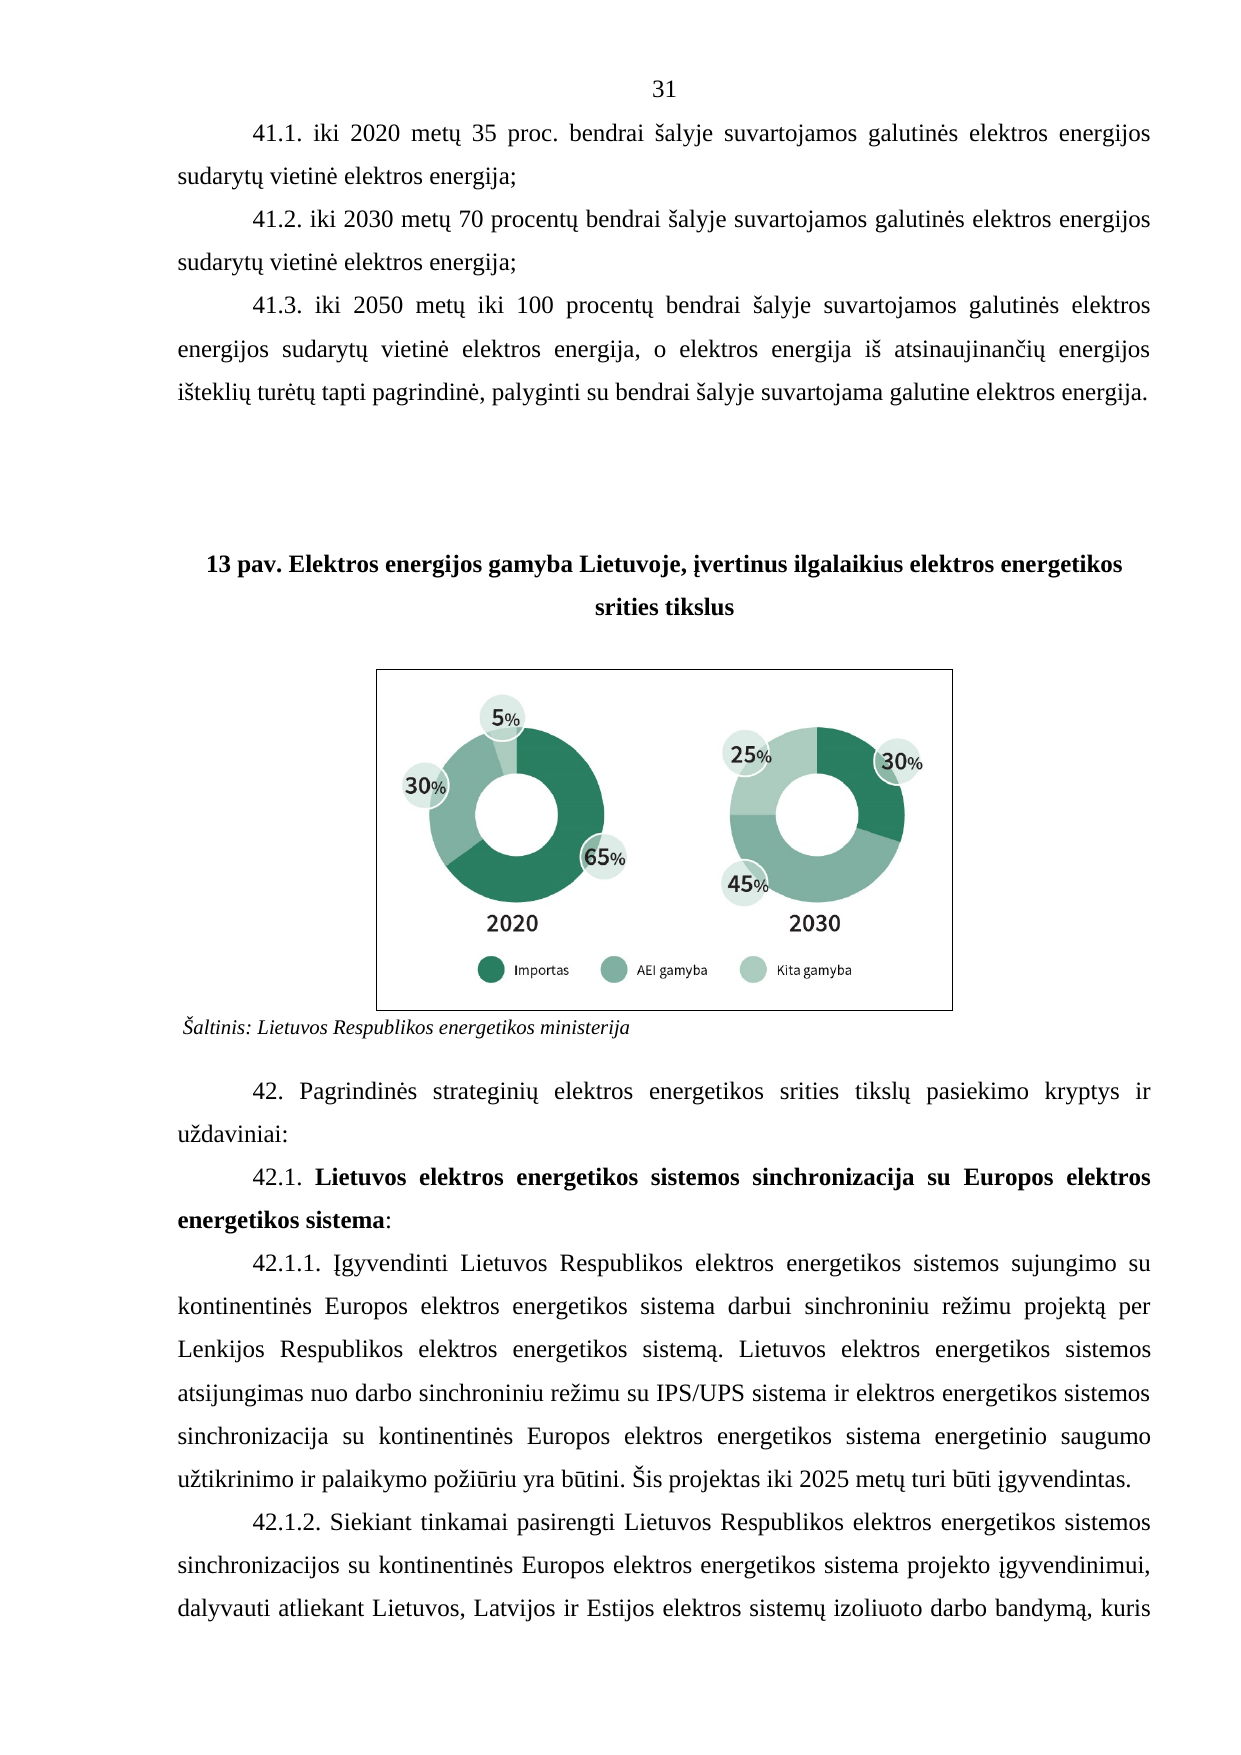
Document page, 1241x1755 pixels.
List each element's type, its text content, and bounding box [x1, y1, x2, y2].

text 42.1.1. Įgyvendinti Lietuvos Respublikos elektros energetikos sistemos sujungimo su kontinentinės Europos elektros energetikos sistema darbui sinchroniniu režimu projektą per Lenkijos Respublikos elektros energetikos sistemą. Lietuvos elektros energetikos sistemos atsijungimas nuo darbo sinchroniniu režimu su IPS/UPS sistema ir elektros energetikos sistemos sinchronizacija su kontinentinės Europos elektros energetikos sistema energetinio saugumo užtikrinimo ir palaikymo požiūriu yra būtini. Šis projektas iki 2025 metų turi būti įgyvendintas. [177, 1248, 1152, 1493]
text 42.1. Lietuvos elektros energetikos sistemos sinchronizacija su Europos elektros energetikos sistema: [177, 1162, 1152, 1234]
text 42.1.2. Siekiant tinkamai pasirengti Lietuvos Respublikos elektros energetikos sistemos sinchronizacijos su kontinentinės Europos elektros energetikos sistema projekto įgyvendinimui, dalyvauti atliekant Lietuvos, Latvijos ir Estijos elektros sistemų izoliuoto darbo bandymą, kuris [177, 1507, 1152, 1622]
text 42. Pagrindinės strateginių elektros energetikos srities tikslų pasiekimo kryptys ir uždaviniai: [177, 1076, 1152, 1148]
text 41.1. iki 2020 metų 35 proc. bendrai šalyje suvartojamos galutinės elektros energijos sudarytų vietinė elektros energija; [177, 118, 1152, 190]
text 41.2. iki 2030 metų 70 procentų bendrai šalyje suvartojamos galutinės elektros energijos sudarytų vietinė elektros energija; [177, 204, 1152, 276]
text Šaltinis: Lietuvos Respublikos energetikos ministerija [177, 1015, 1152, 1039]
text 13 pav. Elektros energijos gamyba Lietuvoje, įvertinus ilgalaikius elektros energetikos srities tikslus [177, 549, 1152, 621]
text 41.3. iki 2050 metų iki 100 procentų bendrai šalyje suvartojamos galutinės elektros energijos sudarytų vietinė elektros energija, o elektros energija iš atsinaujinančių energijos išteklių turėtų tapti pagrindinė, palyginti su bendrai šalyje suvartojama galutine elektros energija. [177, 291, 1152, 406]
